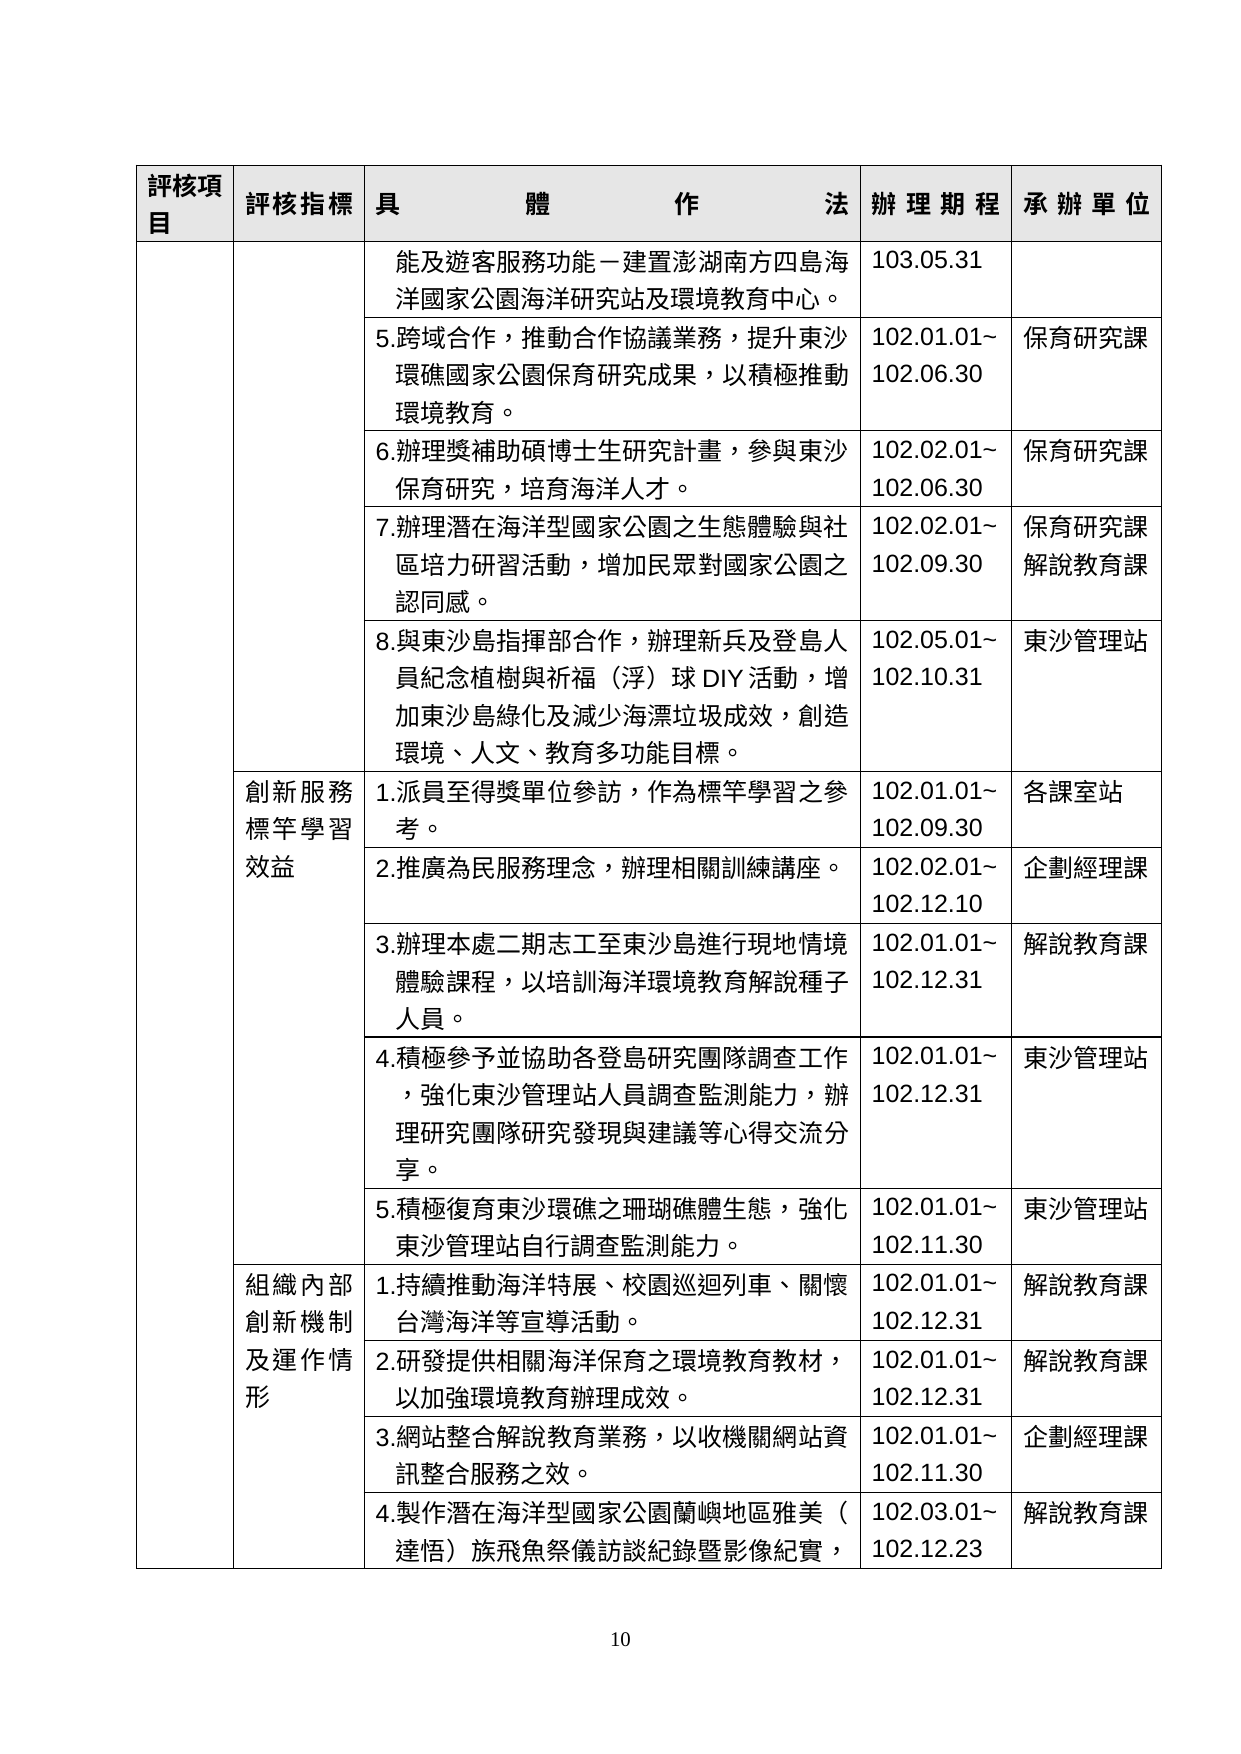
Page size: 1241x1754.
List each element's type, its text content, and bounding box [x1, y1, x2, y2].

table_cell 保育研究課 解說教育課 [1012, 507, 1161, 620]
table_cell 1.派員至得獎單位參訪，作為標竿學習之參考。 [365, 772, 860, 847]
table_cell 8.與東沙島指揮部合作，辦理新兵及登島人員紀念植樹與祈福（浮）球DIY活動，增加東沙島綠化及減少海漂垃圾成效，創造環境、人文、教育多功能目標。 [365, 621, 860, 771]
table_cell 企劃經理課 [1012, 1417, 1161, 1492]
table_cell 102.01.01~ 102.12.31 [861, 1265, 1011, 1340]
table_cell 7.辦理潛在海洋型國家公園之生態體驗與社區培力研習活動，增加民眾對國家公園之認同感。 [365, 507, 860, 620]
table_cell 102.02.01~ 102.06.30 [861, 431, 1011, 506]
table_header 評核指標 [234, 166, 364, 241]
table_cell 103.05.31 [861, 242, 1011, 317]
table_cell 102.01.01~ 102.12.31 [861, 1341, 1011, 1416]
table_cell 102.01.01~ 102.12.31 [861, 924, 1011, 1036]
table_cell [1012, 242, 1161, 317]
table_cell 5.積極復育東沙環礁之珊瑚礁體生態，強化東沙管理站自行調查監測能力。 [365, 1189, 860, 1263]
table_cell 組織內部創新機制及運作情形 [234, 1265, 364, 1568]
table_cell 6.辦理獎補助碩博士生研究計畫，參與東沙保育研究，培育海洋人才。 [365, 431, 860, 506]
table_cell 102.02.01~ 102.09.30 [861, 507, 1011, 620]
table_cell 102.03.01~ 102.12.23 [861, 1493, 1011, 1568]
table_header 承辦單位 [1012, 166, 1161, 241]
table_cell 102.02.01~ 102.12.10 [861, 848, 1011, 923]
table_cell 3.辦理本處二期志工至東沙島進行現地情境體驗課程，以培訓海洋環境教育解說種子人員。 [365, 924, 860, 1036]
table_cell 各課室站 [1012, 772, 1161, 847]
table_cell [137, 242, 233, 1568]
table_cell [234, 242, 364, 771]
table_cell 東沙管理站 [1012, 1038, 1161, 1187]
table_header 具體作法 [365, 166, 860, 241]
table_cell 102.05.01~ 102.10.31 [861, 621, 1011, 771]
table_cell 102.01.01~ 102.06.30 [861, 318, 1011, 430]
table_cell 能及遊客服務功能－建置澎湖南方四島海洋國家公園海洋研究站及環境教育中心。 [365, 242, 860, 317]
table_cell 4.製作潛在海洋型國家公園蘭嶼地區雅美（達悟）族飛魚祭儀訪談紀錄暨影像紀實， [365, 1493, 860, 1568]
table_cell 102.01.01~ 102.09.30 [861, 772, 1011, 847]
table_cell 東沙管理站 [1012, 1189, 1161, 1263]
table_cell 4.積極參予並協助各登島研究團隊調查工作，強化東沙管理站人員調查監測能力，辦理研究團隊研究發現與建議等心得交流分享。 [365, 1038, 860, 1187]
table_header 辦理期程 [861, 166, 1011, 241]
table_cell 2.推廣為民服務理念，辦理相關訓練講座。 [365, 848, 860, 923]
table_cell 解說教育課 [1012, 1265, 1161, 1340]
table_cell 保育研究課 [1012, 431, 1161, 506]
table_cell 3.網站整合解說教育業務，以收機關網站資訊整合服務之效。 [365, 1417, 860, 1492]
table_cell 保育研究課 [1012, 318, 1161, 430]
table_cell 102.01.01~ 102.12.31 [861, 1038, 1011, 1187]
table_cell 102.01.01~ 102.11.30 [861, 1189, 1011, 1263]
table_cell 東沙管理站 [1012, 621, 1161, 771]
table_cell 1.持續推動海洋特展、校園巡迴列車、關懷台灣海洋等宣導活動。 [365, 1265, 860, 1340]
table_cell 解說教育課 [1012, 1493, 1161, 1568]
table_cell 解說教育課 [1012, 924, 1161, 1036]
table_cell 解說教育課 [1012, 1341, 1161, 1416]
table_cell 企劃經理課 [1012, 848, 1161, 923]
table_cell 5.跨域合作，推動合作協議業務，提升東沙環礁國家公園保育研究成果，以積極推動環境教育。 [365, 318, 860, 430]
table_cell 102.01.01~ 102.11.30 [861, 1417, 1011, 1492]
table_cell 2.研發提供相關海洋保育之環境教育教材，以加強環境教育辦理成效。 [365, 1341, 860, 1416]
table_header 評核項目 [137, 166, 233, 241]
table_cell 創新服務標竿學習效益 [234, 772, 364, 1263]
